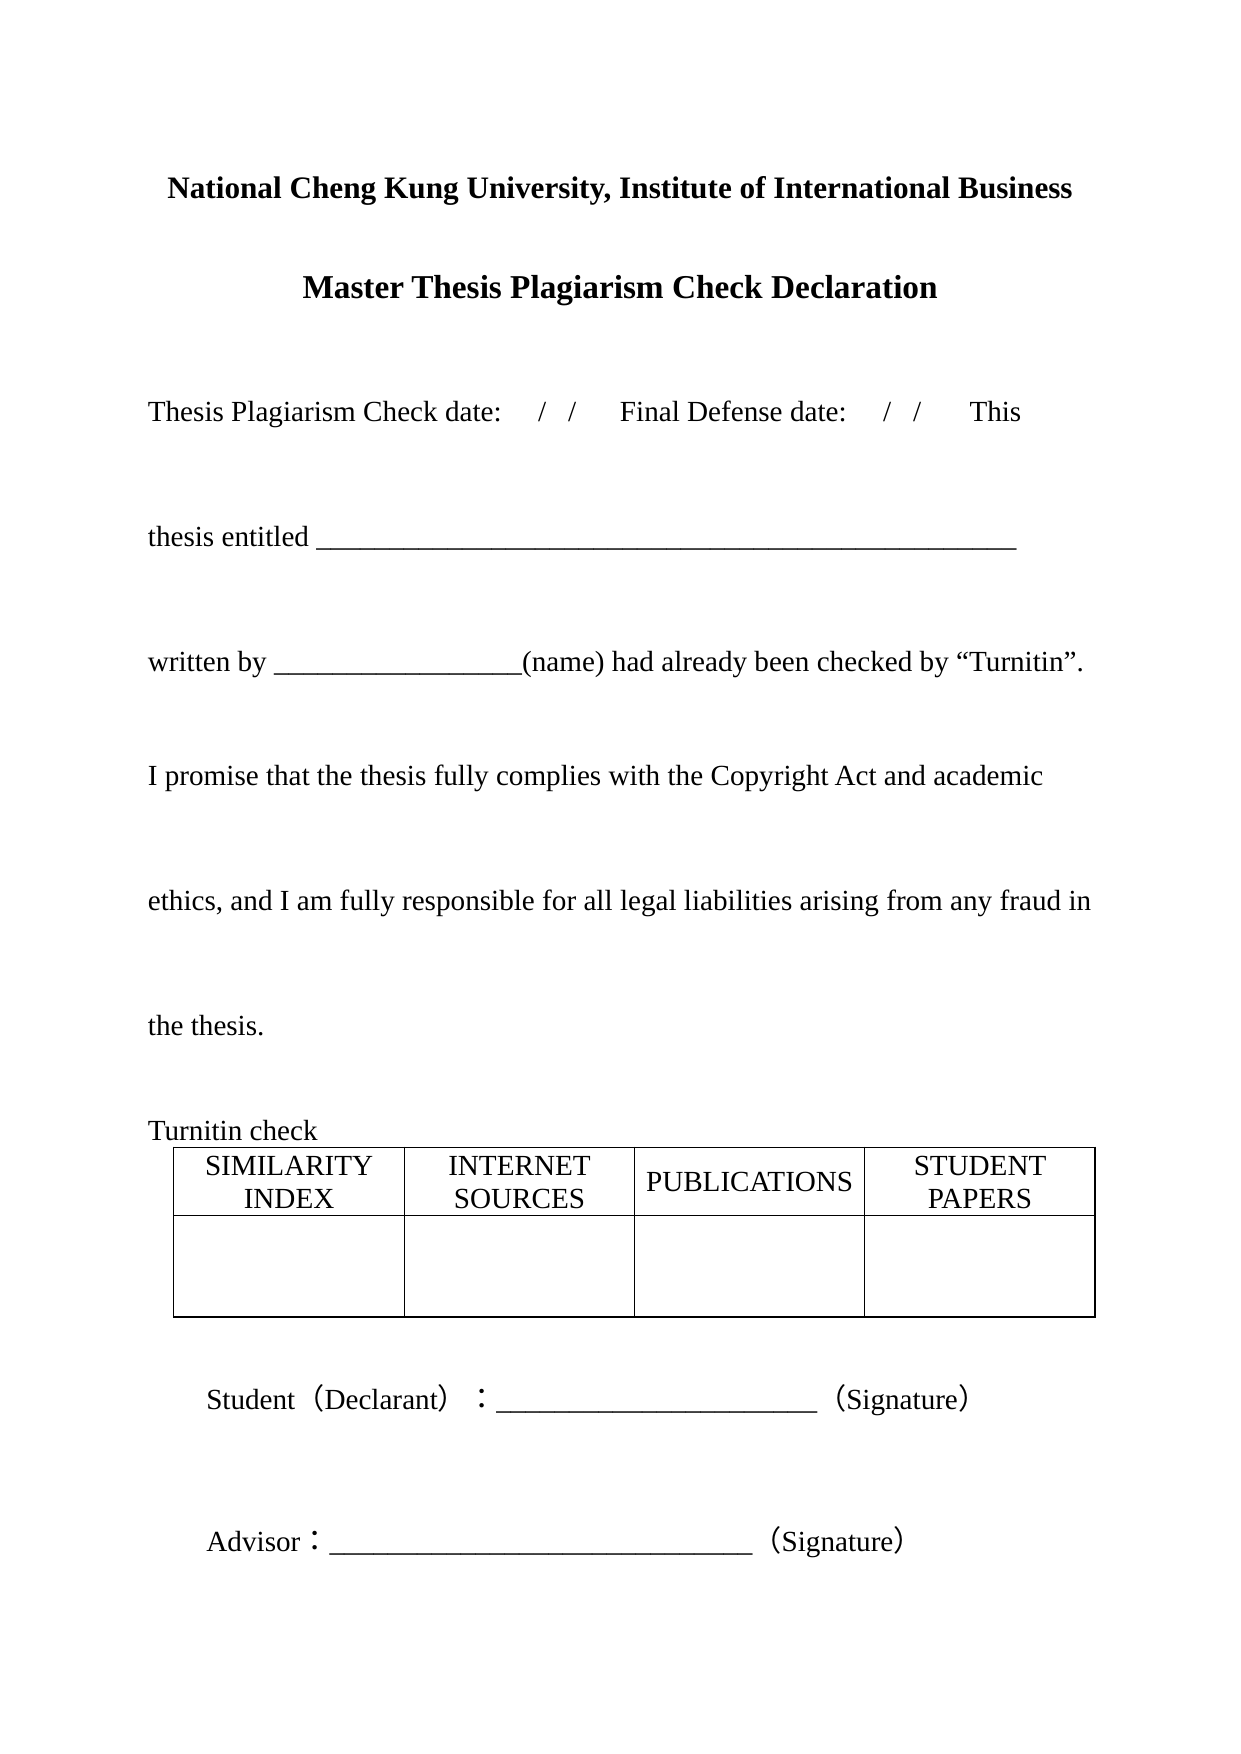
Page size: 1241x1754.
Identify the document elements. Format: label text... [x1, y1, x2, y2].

table_header STUDENT PAPERS [865, 1148, 1094, 1215]
text Turnitin check [148, 1113, 1092, 1147]
text Advisor：_____________________________（Signature） [148, 1497, 1092, 1560]
text Thesis Plagiarism Check date: / / Final Defense date: / / This thesis entitled ________________________________________________ written by _________________(name) had already been checked by “Turnitin”. [148, 369, 1092, 681]
table_cell [174, 1216, 404, 1316]
table_cell [635, 1216, 864, 1316]
table_cell [865, 1216, 1094, 1316]
table_header INTERNET SOURCES [405, 1148, 634, 1215]
text Student（Declarant）：______________________（Signature） [148, 1355, 1092, 1417]
table_cell [405, 1216, 634, 1316]
text I promise that the thesis fully complies with the Copyright Act and academic ethics, and I am fully responsible for all legal liabilities arising from any fraud in the thesis. [148, 733, 1092, 1046]
table_header PUBLICATIONS [635, 1148, 864, 1215]
text National Cheng Kung University, Institute of International Business [148, 170, 1092, 206]
table_header SIMILARITY INDEX [174, 1148, 404, 1215]
text Master Thesis Plagiarism Check Declaration [148, 267, 1092, 306]
